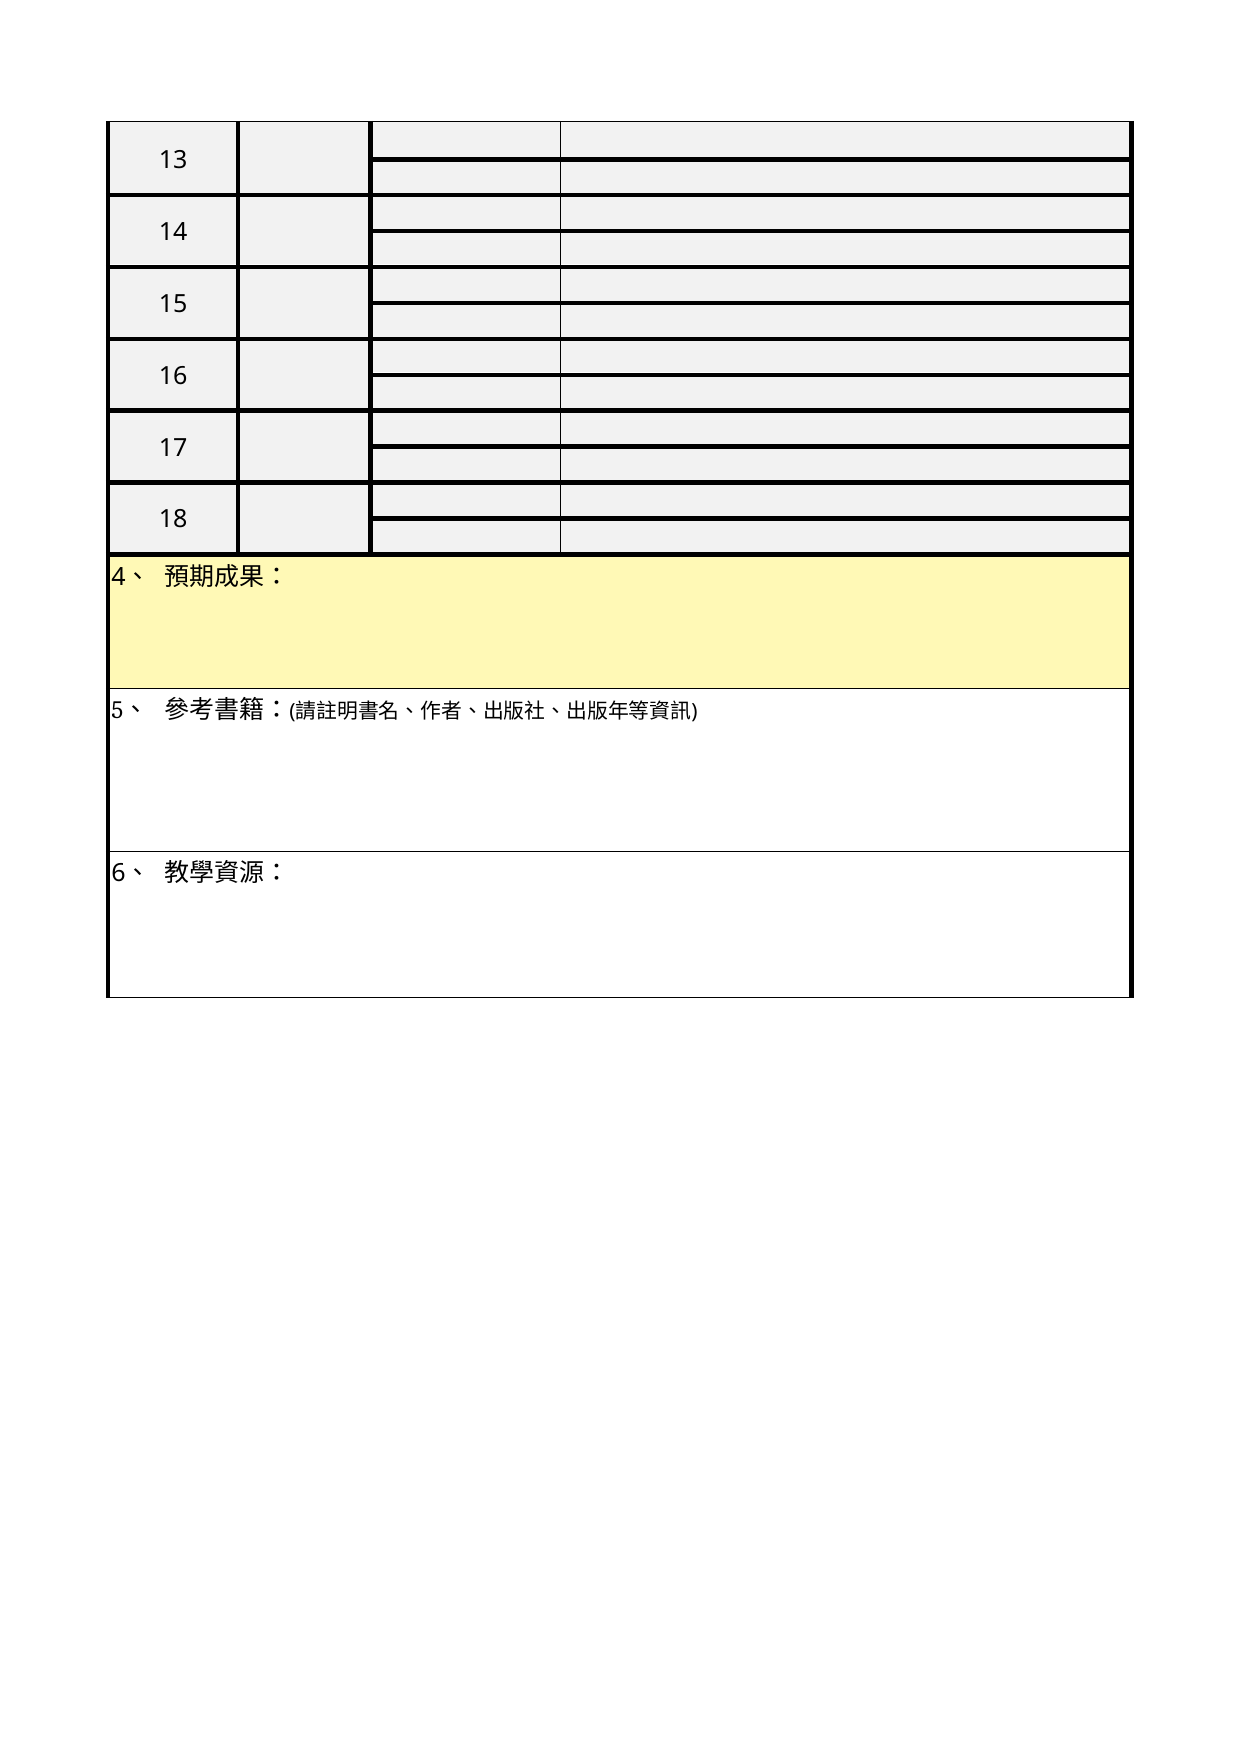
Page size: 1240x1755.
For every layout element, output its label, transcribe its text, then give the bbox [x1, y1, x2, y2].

table_cell [561, 122, 1129, 157]
table_cell 預期成果： [110, 557, 1129, 688]
table_cell 17 [110, 413, 236, 480]
table_cell [373, 122, 560, 157]
table_cell [240, 122, 368, 193]
table_cell 13 [110, 122, 236, 193]
table_cell [240, 413, 368, 480]
table_cell 14 [110, 197, 236, 264]
table_cell 18 [110, 485, 236, 552]
table_cell 16 [110, 341, 236, 408]
table_cell 15 [110, 269, 236, 336]
table_cell 教學資源： [110, 852, 1129, 997]
table_cell [240, 197, 368, 264]
table_cell [240, 485, 368, 552]
table_cell [240, 269, 368, 336]
table_cell 參考書籍：(請註明書名、作者、出版社、出版年等資訊) [110, 689, 1129, 851]
table_cell [240, 341, 368, 408]
